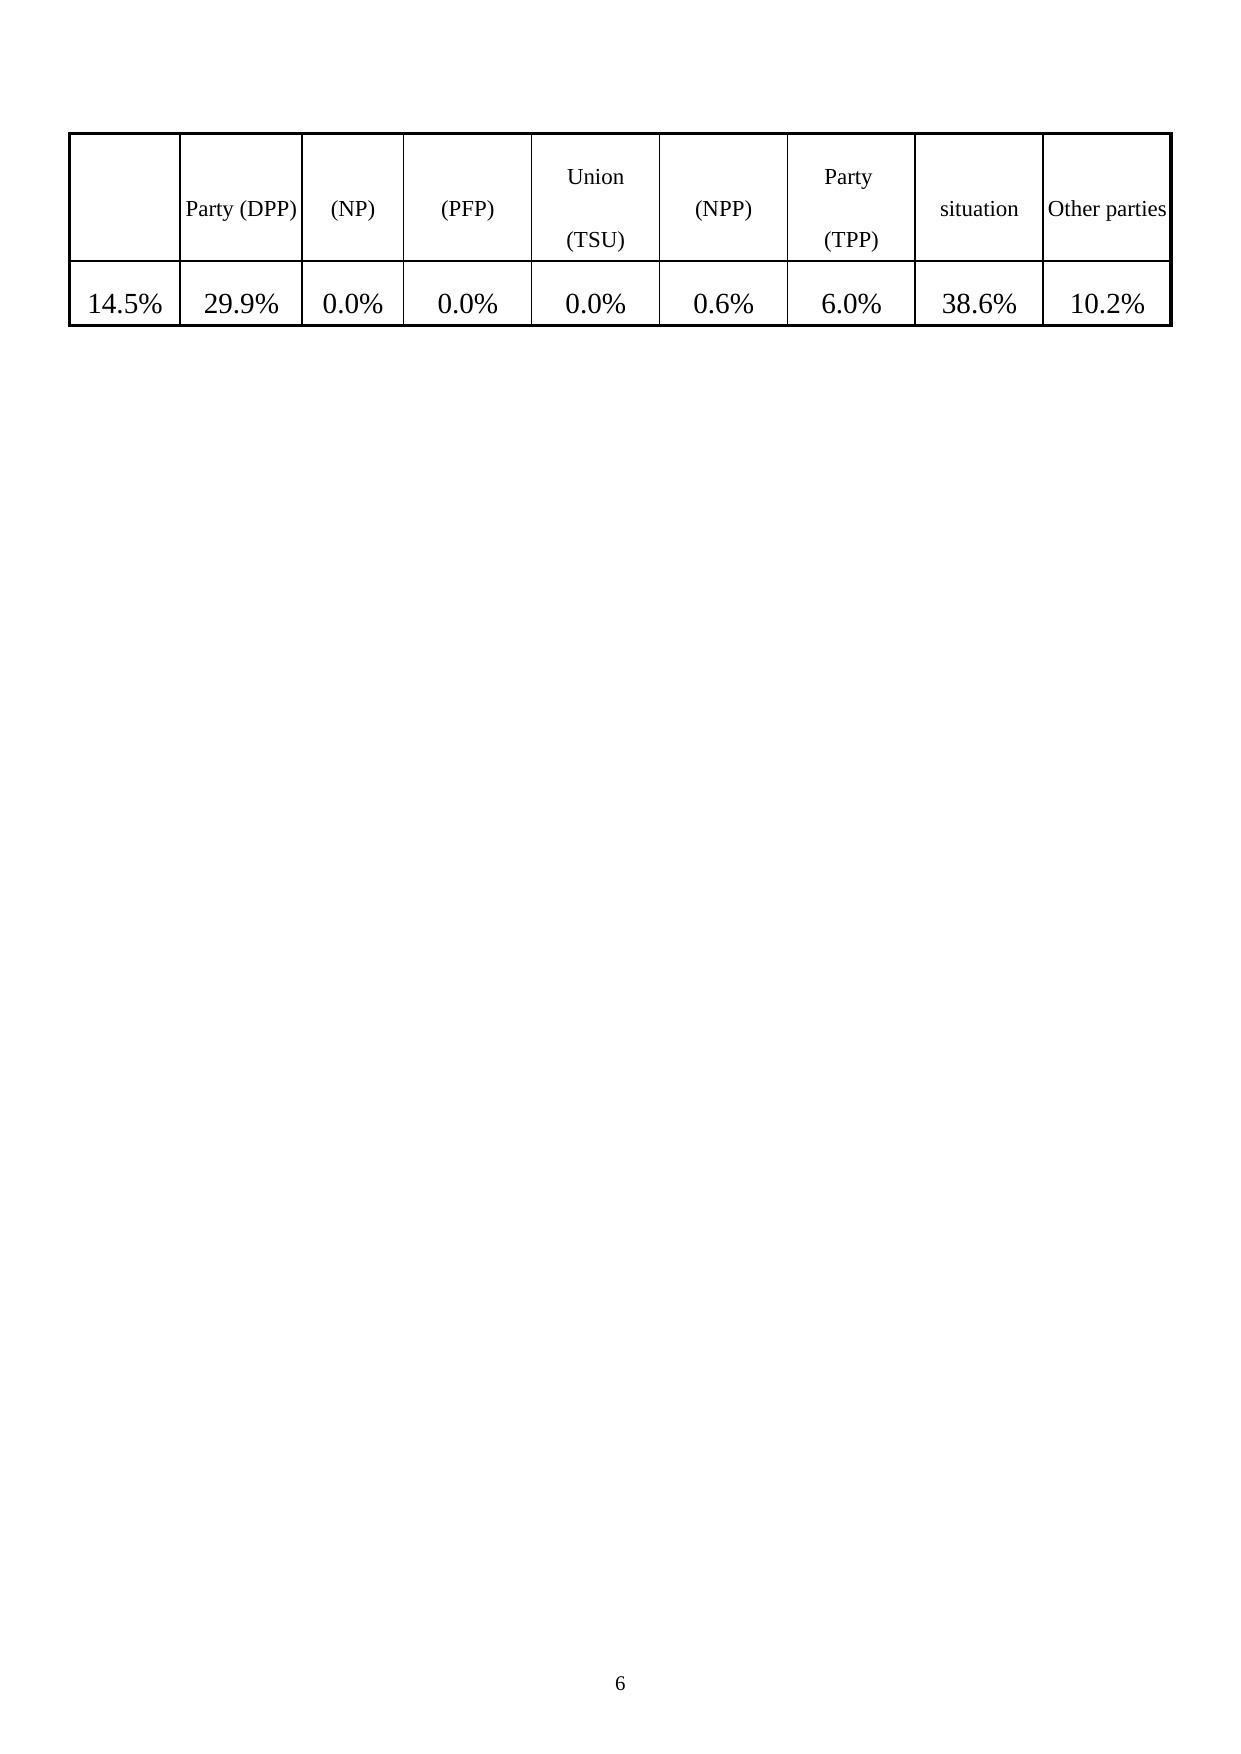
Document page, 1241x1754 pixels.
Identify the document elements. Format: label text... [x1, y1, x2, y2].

table_cell 0.0% [404, 262, 531, 324]
table_header (PFP) [404, 135, 531, 260]
table_header Union (TSU) [532, 135, 659, 260]
table_cell 6.0% [788, 262, 914, 324]
table_cell 14.5% [71, 262, 179, 324]
table_cell 0.0% [303, 262, 403, 324]
table_header Party (DPP) [181, 135, 301, 260]
table_header Party (TPP) [788, 135, 914, 260]
table_header Other parties [1044, 135, 1169, 260]
table_cell 0.0% [532, 262, 659, 324]
table_header (NPP) [660, 135, 787, 260]
table_cell 0.6% [660, 262, 787, 324]
table_header (NP) [303, 135, 403, 260]
table_header [71, 135, 179, 260]
table_cell 29.9% [181, 262, 301, 324]
table_header situation [916, 135, 1042, 260]
table_cell 38.6% [916, 262, 1042, 324]
table_cell 10.2% [1044, 262, 1169, 324]
